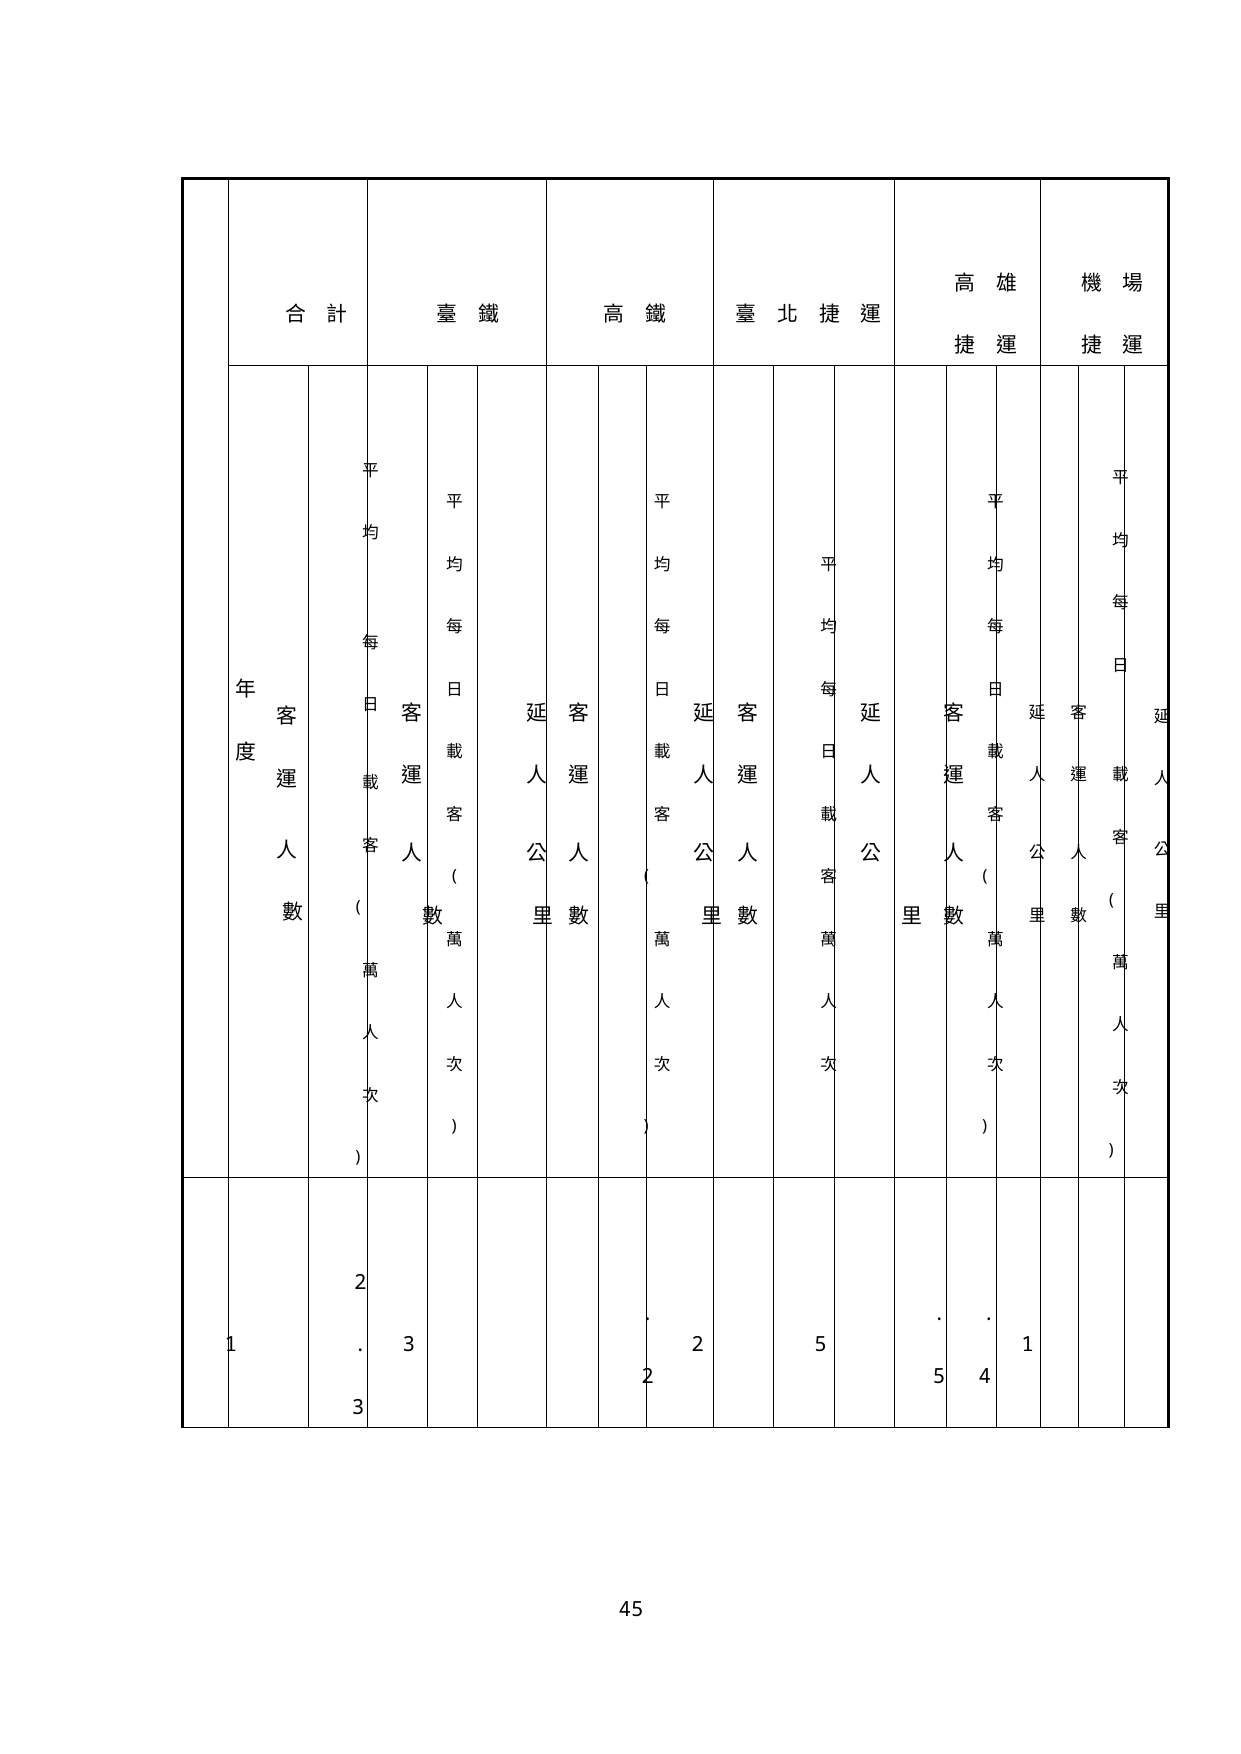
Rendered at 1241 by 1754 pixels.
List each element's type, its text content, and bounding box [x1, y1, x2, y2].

table_cell 延人 公里 [478, 366, 546, 1177]
table_header 機場捷運 [1041, 180, 1167, 365]
table_cell 平均每日 載客(萬人次) [1079, 366, 1124, 1177]
table_cell 客運 人數 [1041, 366, 1078, 1177]
table_cell 1 [997, 1178, 1040, 1427]
table_cell 3 [368, 1178, 427, 1427]
table_cell 平均每日載客(萬人次) [947, 366, 996, 1177]
table_header 高雄捷運 [895, 180, 1040, 365]
table_cell 5 [774, 1178, 834, 1427]
table_cell .4 [947, 1178, 996, 1427]
table_header 年度 [184, 180, 228, 1177]
table_cell 延人 公里 [1125, 366, 1167, 1177]
table_cell 2.3 [309, 1178, 367, 1427]
table_cell 平均每日載客萬人次 [774, 366, 834, 1177]
table_cell 客運 人數 [368, 366, 427, 1177]
table_cell - [1125, 1178, 1167, 1427]
table_cell [547, 1178, 598, 1427]
table_cell [714, 1178, 773, 1427]
table_cell 923.5 [229, 1178, 308, 1427]
table_cell [478, 1178, 546, 1427]
table_cell 平均每日載客(萬人次) [599, 366, 646, 1177]
table_header 合計 [229, 180, 367, 365]
table_cell - [1079, 1178, 1124, 1427]
table_cell 客運 人數 [229, 366, 308, 1177]
table_cell - [1041, 1178, 1078, 1427]
table_cell 延人 公里 [835, 366, 894, 1177]
table_header 高鐵 [547, 180, 713, 365]
table_cell 8,642 [647, 1178, 713, 1427]
table_cell .5 [895, 1178, 946, 1427]
table_cell 101 [184, 1178, 228, 1427]
table_cell [835, 1178, 894, 1427]
table_cell 客運 人數 [547, 366, 598, 1177]
table_cell 延人 公里 [647, 366, 713, 1177]
table_cell 延人 公里 [997, 366, 1040, 1177]
table_cell 客運 人數 [895, 366, 946, 1177]
table_cell [428, 1178, 477, 1427]
table_cell 平均 每日 載客 (萬人 次) [309, 366, 367, 1177]
table_header 臺北捷運 [714, 180, 894, 365]
table_header 臺鐵 [368, 180, 546, 365]
table_cell 12.2 [599, 1178, 646, 1427]
table_cell 客運 人數 [714, 366, 773, 1177]
table_cell 平均每日載客(萬人次) [428, 366, 477, 1177]
